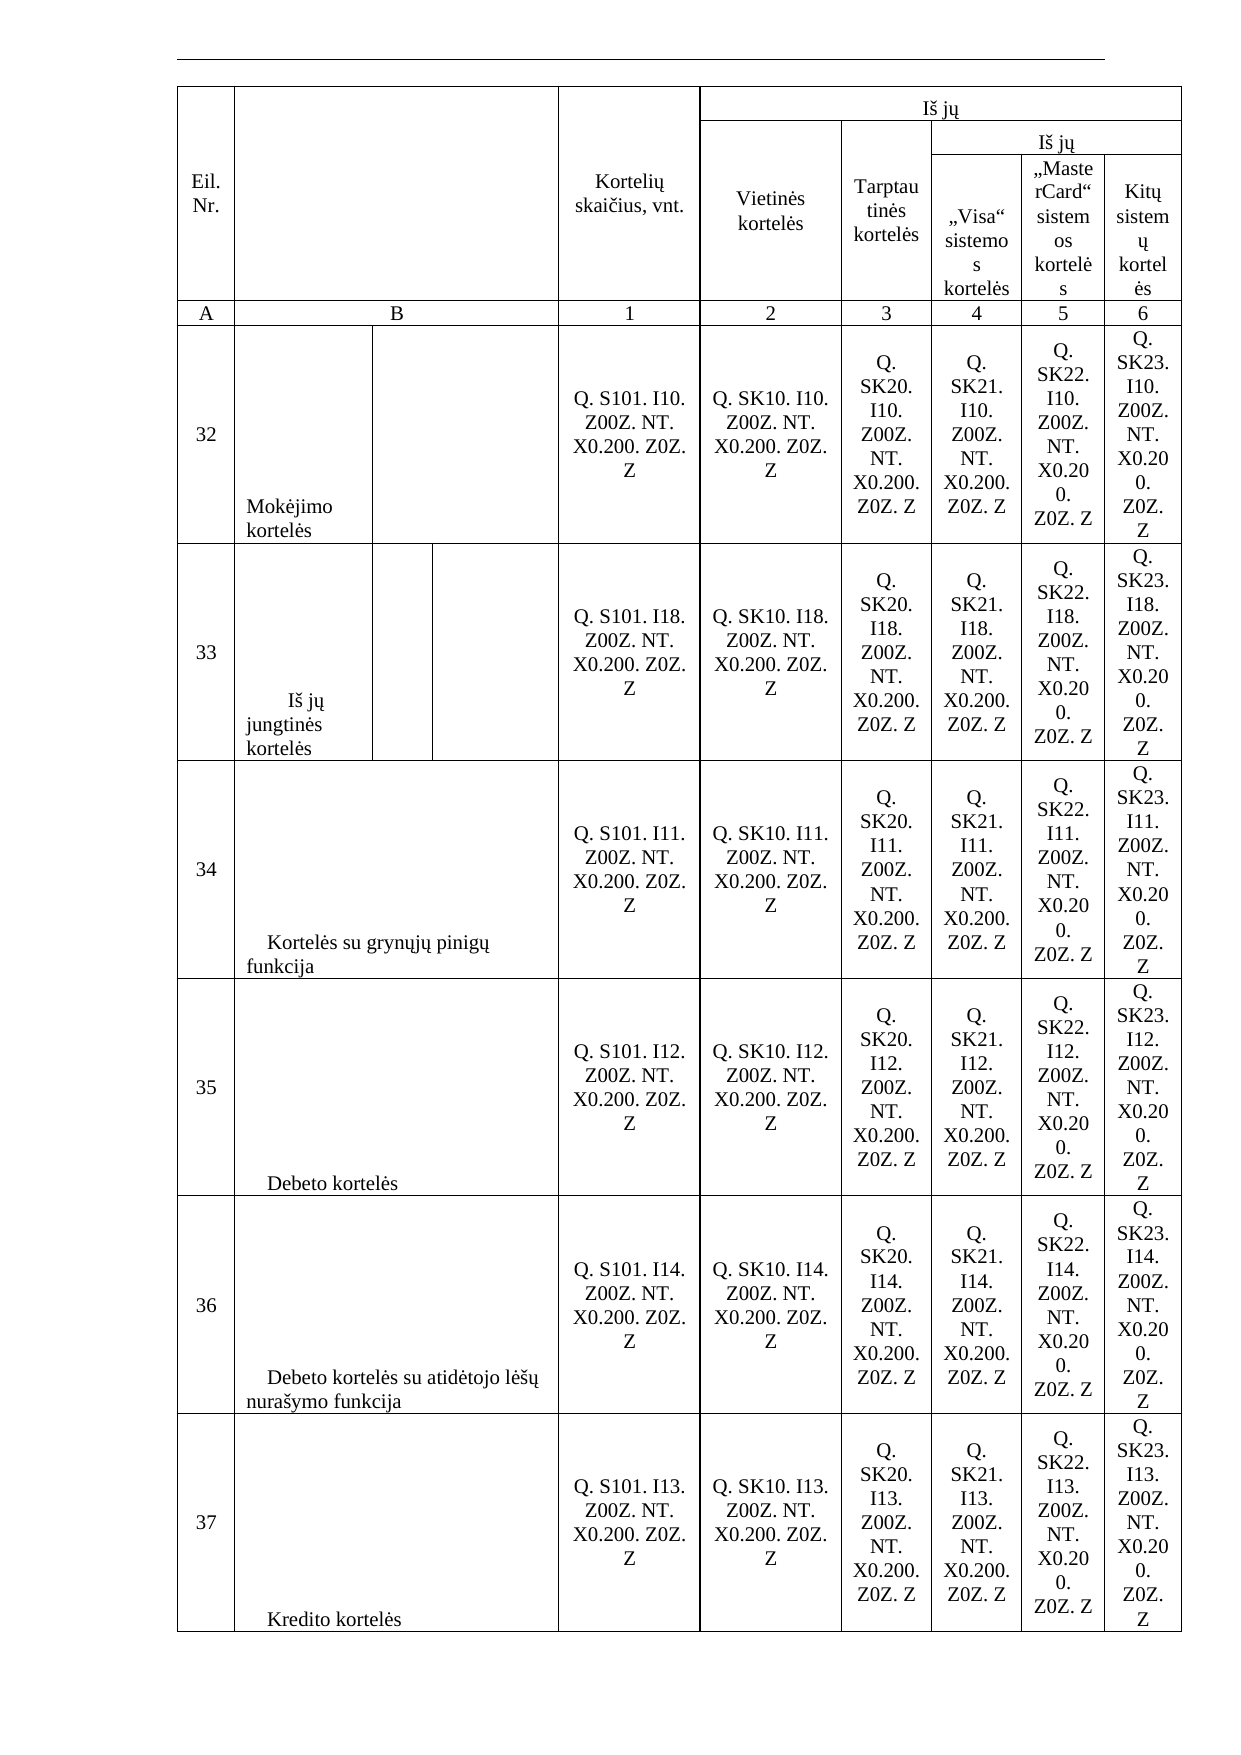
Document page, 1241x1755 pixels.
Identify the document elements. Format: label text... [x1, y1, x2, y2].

table_cell Vietinės kortelės [701, 121, 841, 300]
table_cell Q. SK10. I18. Z00Z. NT. X0.200. Z0Z. Z [701, 544, 841, 760]
table_cell 6 [1105, 301, 1181, 325]
table_cell 35 [178, 979, 234, 1195]
table_cell Q. SK10. I11. Z00Z. NT. X0.200. Z0Z. Z [701, 761, 841, 978]
table_cell Q. SK22. I18. Z00Z. NT. X0.200. Z0Z. Z [1022, 544, 1104, 760]
table_cell Q. S101. I11. Z00Z. NT. X0.200. Z0Z. Z [559, 761, 699, 978]
table_cell Q. S101. I12. Z00Z. NT. X0.200. Z0Z. Z [559, 979, 699, 1195]
table_cell Q. SK21. I12. Z00Z. NT. X0.200. Z0Z. Z [932, 979, 1021, 1195]
table_cell 5 [1022, 301, 1104, 325]
table_cell 32 [178, 326, 234, 542]
table_cell Kitų sistemų kortelės [1105, 155, 1181, 300]
table_cell Q. S101. I18. Z00Z. NT. X0.200. Z0Z. Z [559, 544, 699, 760]
table_cell Q. SK10. I14. Z00Z. NT. X0.200. Z0Z. Z [701, 1196, 841, 1413]
table_cell Q. SK23. I18. Z00Z. NT. X0.200. Z0Z. Z [1105, 544, 1181, 760]
table_cell Mokėjimo kortelės [235, 326, 372, 542]
table_cell [490, 544, 558, 760]
table_cell [700, 60, 841, 86]
table_cell 3 [842, 301, 931, 325]
table_cell Q. SK10. I10. Z00Z. NT. X0.200. Z0Z. Z [701, 326, 841, 542]
table_cell „MasterCard“ sistemos kortelės [1022, 155, 1104, 300]
table_cell 4 [932, 301, 1021, 325]
table_cell Q. SK20. I11. Z00Z. NT. X0.200. Z0Z. Z [842, 761, 931, 978]
table_cell Kortelių skaičius, vnt. [559, 87, 699, 300]
table_cell Q. SK10. I13. Z00Z. NT. X0.200. Z0Z. Z [701, 1414, 841, 1631]
table_cell Kredito kortelės [235, 1414, 433, 1631]
table_cell [177, 60, 235, 86]
table_cell [490, 1414, 558, 1631]
table_cell Q. SK22. I14. Z00Z. NT. X0.200. Z0Z. Z [1022, 1196, 1104, 1413]
table_cell Iš jų [701, 87, 1181, 120]
table_cell 2 [701, 301, 841, 325]
table_cell 34 [178, 761, 234, 978]
table_cell [841, 60, 931, 86]
table_cell Q. SK23. I10. Z00Z. NT. X0.200. Z0Z. Z [1105, 326, 1181, 542]
table_cell Q. S101. I14. Z00Z. NT. X0.200. Z0Z. Z [559, 1196, 699, 1413]
table_cell Debeto kortelės [235, 979, 433, 1195]
table_cell [433, 60, 489, 86]
table_cell [235, 60, 373, 86]
table_cell Q. SK23. I12. Z00Z. NT. X0.200. Z0Z. Z [1105, 979, 1181, 1195]
table_cell Q. SK21. I11. Z00Z. NT. X0.200. Z0Z. Z [932, 761, 1021, 978]
table_cell Q. SK20. I18. Z00Z. NT. X0.200. Z0Z. Z [842, 544, 931, 760]
table_cell Q. SK20. I14. Z00Z. NT. X0.200. Z0Z. Z [842, 1196, 931, 1413]
table_cell Q. SK21. I10. Z00Z. NT. X0.200. Z0Z. Z [932, 326, 1021, 542]
table_cell B [235, 301, 558, 325]
table_cell Q. SK20. I12. Z00Z. NT. X0.200. Z0Z. Z [842, 979, 931, 1195]
table_cell Kortelės su grynųjų pinigų funkcija [235, 761, 558, 978]
table_cell Iš jų [932, 121, 1181, 154]
table_cell Q. SK20. I13. Z00Z. NT. X0.200. Z0Z. Z [842, 1414, 931, 1631]
table_cell Tarptautinės kortelės [842, 121, 931, 300]
table_cell [433, 1414, 489, 1631]
table_cell A [178, 301, 234, 325]
table_cell [235, 87, 558, 300]
table_cell Q. SK20. I10. Z00Z. NT. X0.200. Z0Z. Z [842, 326, 931, 542]
table_cell [433, 326, 489, 542]
table_cell Q. S101. I13. Z00Z. NT. X0.200. Z0Z. Z [559, 1414, 699, 1631]
table_cell [490, 60, 559, 86]
table_cell Q. SK21. I14. Z00Z. NT. X0.200. Z0Z. Z [932, 1196, 1021, 1413]
table_cell Q. SK23. I14. Z00Z. NT. X0.200. Z0Z. Z [1105, 1196, 1181, 1413]
table_cell Q. SK10. I12. Z00Z. NT. X0.200. Z0Z. Z [701, 979, 841, 1195]
table_cell Q. SK23. I13. Z00Z. NT. X0.200. Z0Z. Z [1105, 1414, 1181, 1631]
table_cell 1 [559, 301, 699, 325]
table_cell [1022, 60, 1104, 86]
table_cell [490, 979, 558, 1195]
table_cell [1105, 59, 1181, 86]
table_cell [433, 544, 489, 760]
table_cell [490, 326, 558, 542]
table_cell Eil. Nr. [178, 87, 234, 300]
table_cell [559, 60, 700, 86]
table_cell Q. SK21. I13. Z00Z. NT. X0.200. Z0Z. Z [932, 1414, 1021, 1631]
table_cell [373, 326, 433, 542]
table_cell Q. SK22. I13. Z00Z. NT. X0.200. Z0Z. Z [1022, 1414, 1104, 1631]
table_cell „Visa“ sistemos kortelės [932, 155, 1021, 300]
table_cell Debeto kortelės su atidėtojo lėšų nurašymo funkcija [235, 1196, 558, 1413]
table_cell Q. SK23. I11. Z00Z. NT. X0.200. Z0Z. Z [1105, 761, 1181, 978]
table_cell Q. SK22. I10. Z00Z. NT. X0.200. Z0Z. Z [1022, 326, 1104, 542]
table_cell Q. SK21. I18. Z00Z. NT. X0.200. Z0Z. Z [932, 544, 1021, 760]
table_cell [433, 979, 489, 1195]
table_cell [373, 544, 432, 760]
table_cell 36 [178, 1196, 234, 1413]
table_cell 33 [178, 544, 234, 760]
table_cell Q. SK22. I12. Z00Z. NT. X0.200. Z0Z. Z [1022, 979, 1104, 1195]
table_cell 37 [178, 1414, 234, 1631]
table_cell [373, 60, 433, 86]
table_cell Q. SK22. I11. Z00Z. NT. X0.200. Z0Z. Z [1022, 761, 1104, 978]
table_cell Iš jų jungtinės kortelės [235, 544, 372, 760]
table_cell Q. S101. I10. Z00Z. NT. X0.200. Z0Z. Z [559, 326, 699, 542]
table_cell [931, 60, 1022, 86]
